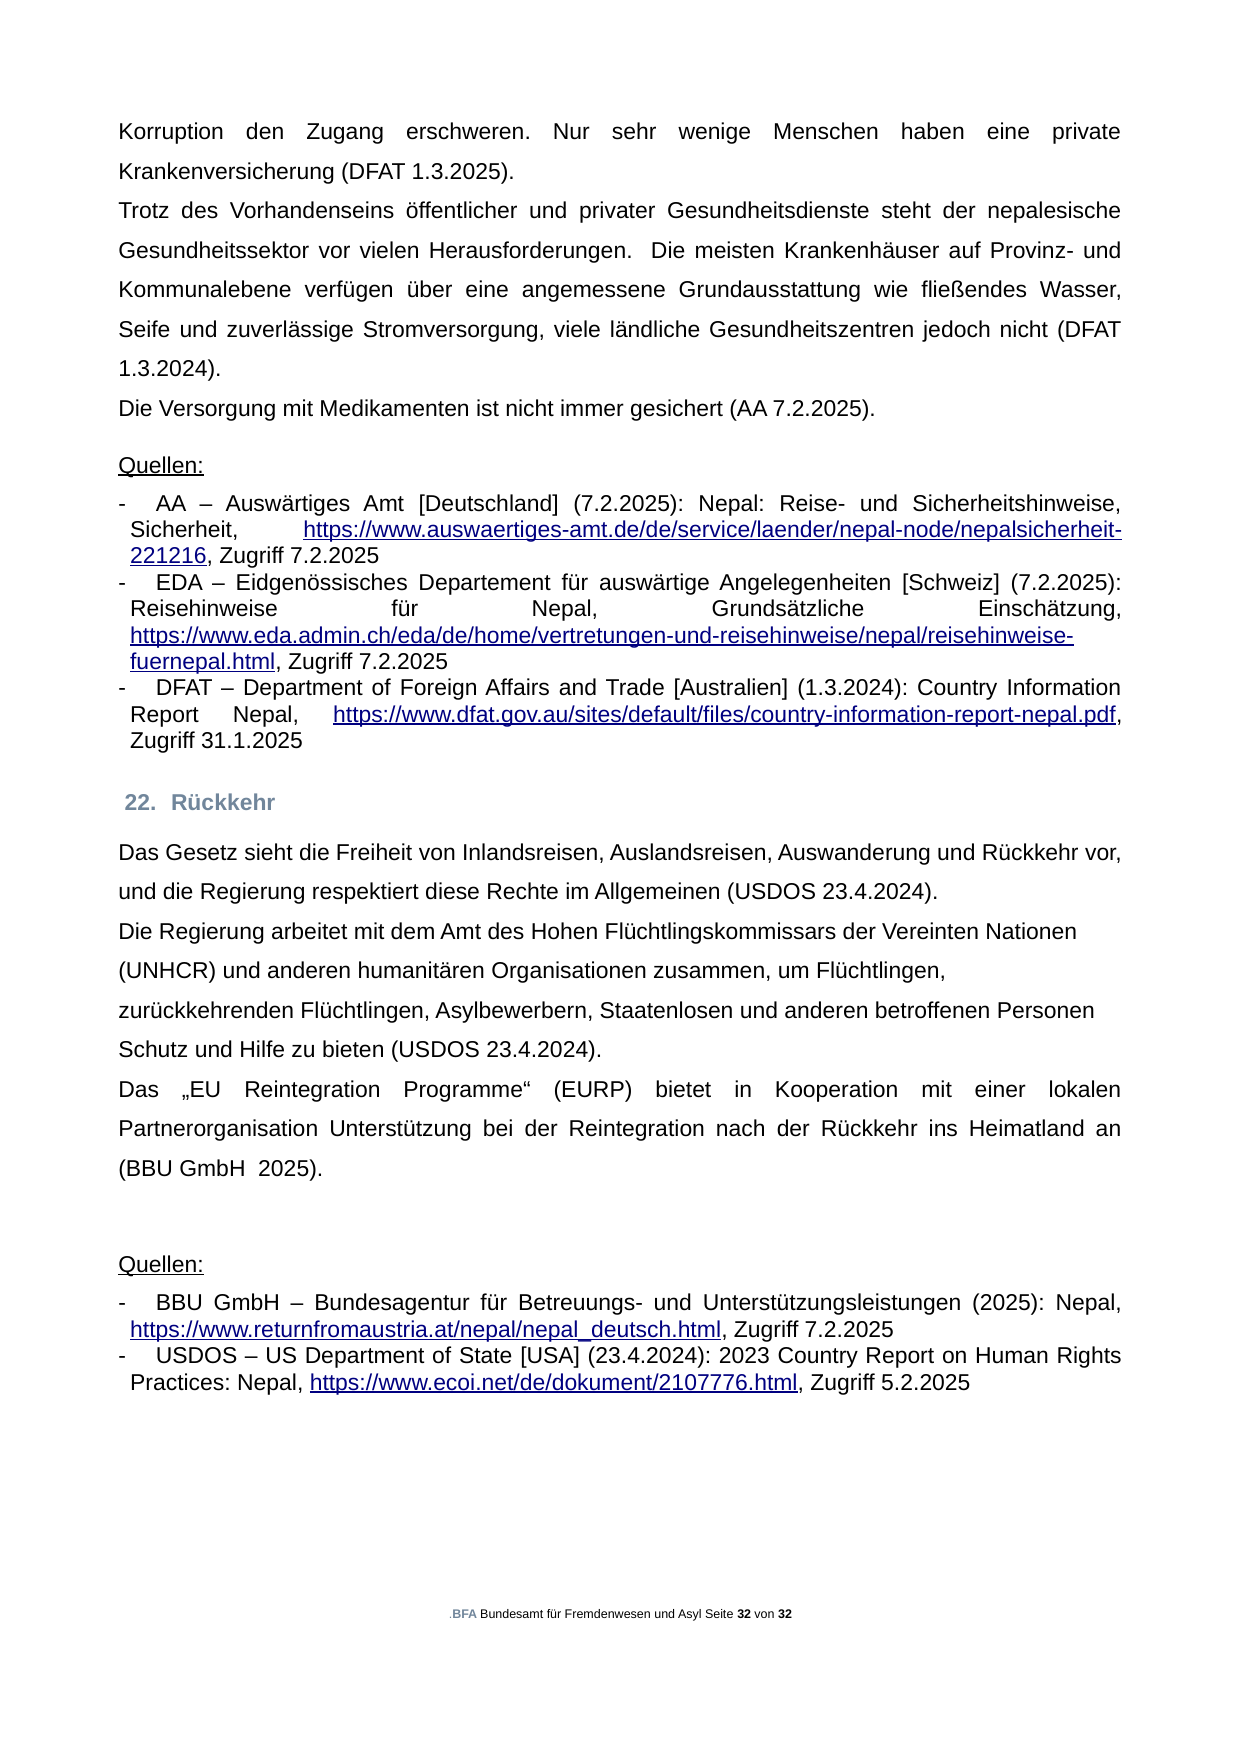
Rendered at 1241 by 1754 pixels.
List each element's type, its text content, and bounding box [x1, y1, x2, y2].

list DFAT – Department of Foreign Affairs and Trade [Australien] (1.3.2024): Country Information Report Nepal, https://www.dfat.gov.au/sites/default/files/country-information-report-nepal.pdf, Zugriff 31.1.2025 [118, 674, 1122, 753]
list USDOS – US Department of State [USA] (23.4.2024): 2023 Country Report on Human Rights Practices: Nepal, https://www.ecoi.net/de/dokument/2107776.html, Zugriff 5.2.2025 [118, 1342, 1122, 1395]
list EDA – Eidgenössisches Departement für auswärtige Angelegenheiten [Schweiz] (7.2.2025): Reisehinweise für Nepal, Grundsätzliche Einschätzung, https://www.eda.admin.ch/eda/de/home/vertretungen-und-reisehinweise/nepal/reisehinweise-fuernepal.html, Zugriff 7.2.2025 [118, 569, 1122, 674]
text Quellen: [118, 452, 1122, 478]
list BBU GmbH – Bundesagentur für Betreuungs- und Unterstützungsleistungen (2025): Nepal, https://www.returnfromaustria.at/nepal/nepal_deutsch.html, Zugriff 7.2.2025 [118, 1289, 1122, 1342]
text Quellen: [118, 1251, 1122, 1278]
subtitle Rückkehr [118, 789, 1112, 815]
text Trotz des Vorhandenseins öffentlicher und privater Gesundheitsdienste steht der nepalesische Gesundheitssektor vor vielen Herausforderungen. Die meisten Krankenhäuser auf Provinz- und Kommunalebene verfügen über eine angemessene Grundausstattung wie fließendes Wasser, Seife und zuverlässige Stromversorgung, viele ländliche Gesundheitszentren jedoch nicht (DFAT 1.3.2024). [118, 197, 1122, 381]
text Korruption den Zugang erschweren. Nur sehr wenige Menschen haben eine private Krankenversicherung (DFAT 1.3.2025). [118, 118, 1122, 184]
text Das „EU Reintegration Programme“ (EURP) bietet in Kooperation mit einer lokalen Partnerorganisation Unterstützung bei der Reintegration nach der Rückkehr ins Heimatland an (BBU GmbH 2025). [118, 1076, 1122, 1181]
text Das Gesetz sieht die Freiheit von Inlandsreisen, Auslandsreisen, Auswanderung und Rückkehr vor, und die Regierung respektiert diese Rechte im Allgemeinen (USDOS 23.4.2024). [118, 839, 1122, 904]
text Die Versorgung mit Medikamenten ist nicht immer gesichert (AA 7.2.2025). [118, 394, 1122, 421]
text Die Regierung arbeitet mit dem Amt des Hohen Flüchtlingskommissars der Vereinten Nationen (UNHCR) und anderen humanitären Organisationen zusammen, um Flüchtlingen, zurückkehrenden Flüchtlingen, Asylbewerbern, Staatenlosen und anderen betroffenen Personen Schutz und Hilfe zu bieten (USDOS 23.4.2024). [118, 918, 1122, 1062]
list AA – Auswärtiges Amt [Deutschland] (7.2.2025): Nepal: Reise- und Sicherheitshinweise, Sicherheit, https://www.auswaertiges-amt.de/de/service/laender/nepal-node/nepalsicherheit-221216, Zugriff 7.2.2025 [118, 490, 1122, 569]
